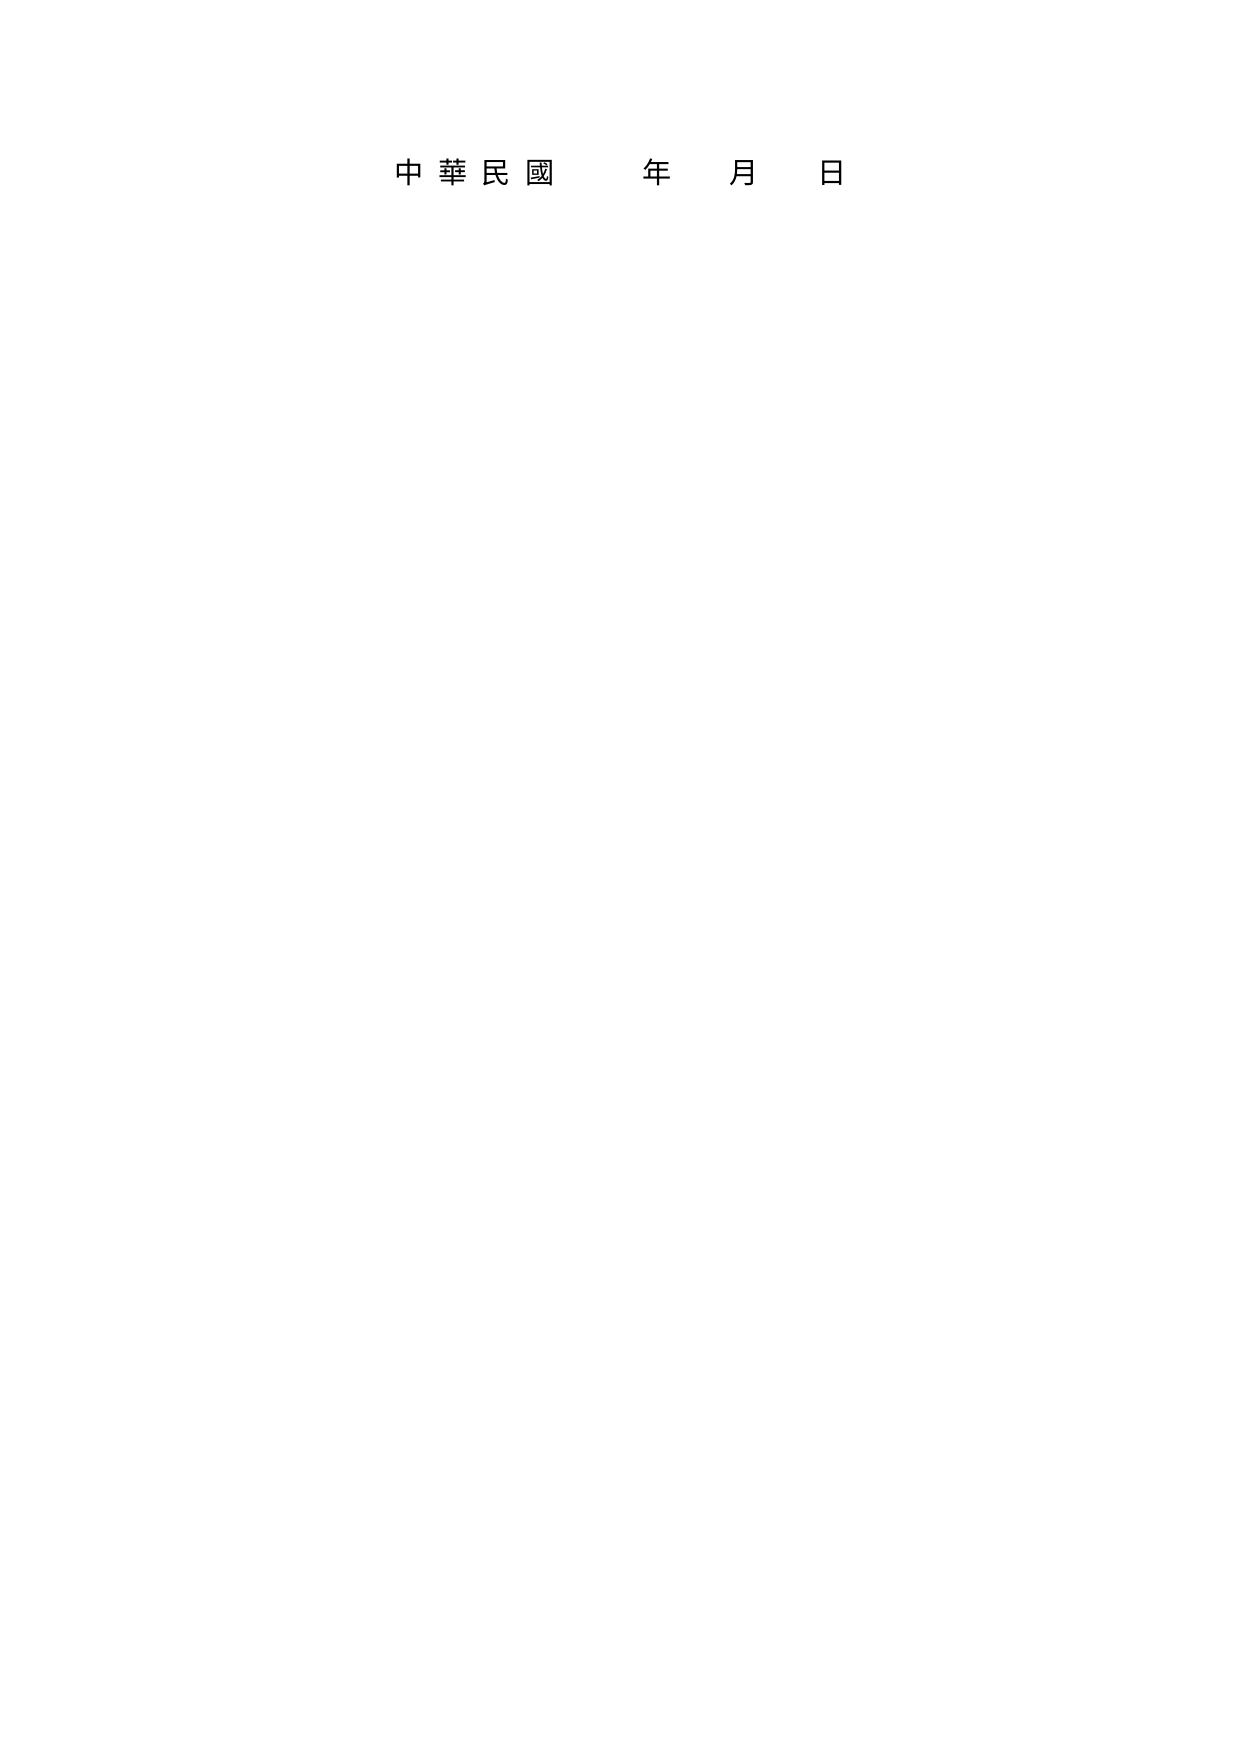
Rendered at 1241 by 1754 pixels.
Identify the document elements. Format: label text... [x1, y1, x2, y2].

text 中 華 民 國 年 月 日 [187, 150, 1053, 192]
